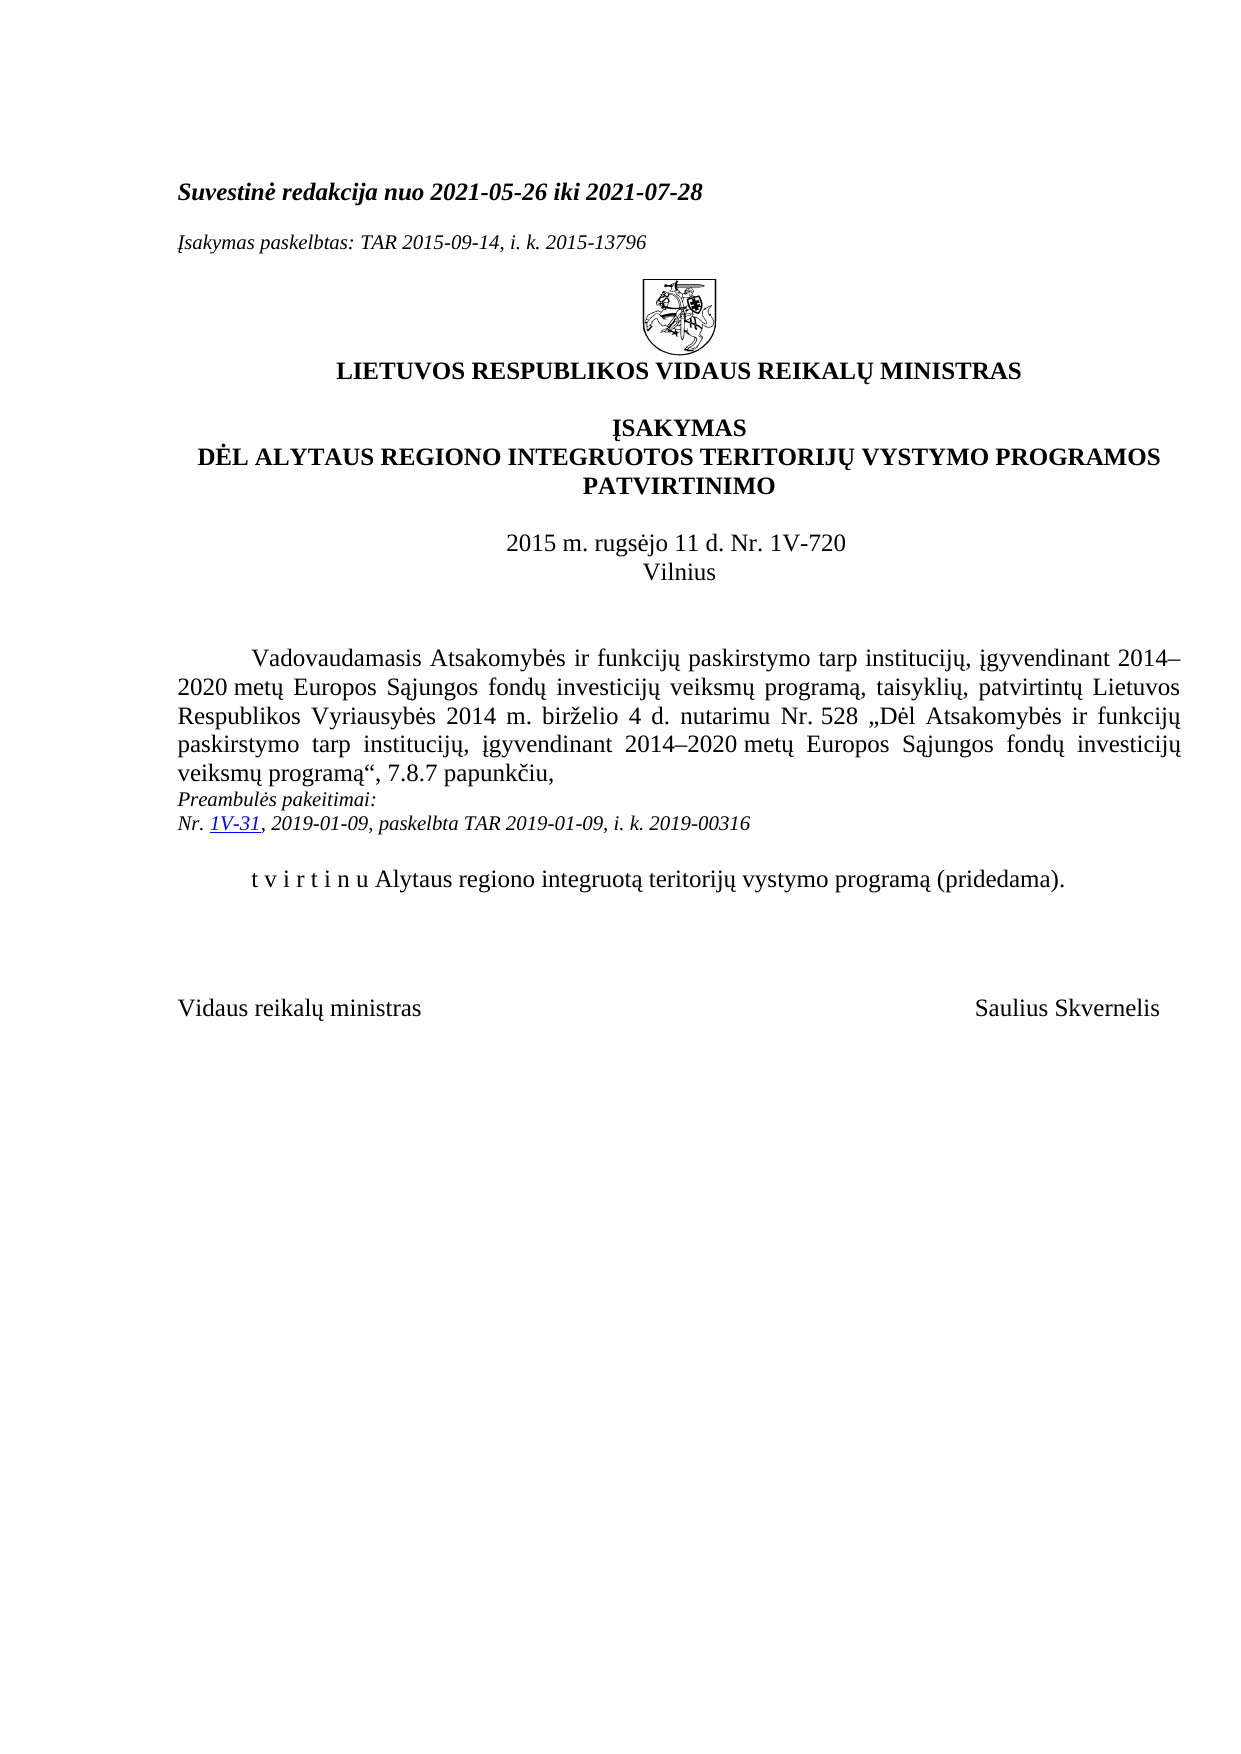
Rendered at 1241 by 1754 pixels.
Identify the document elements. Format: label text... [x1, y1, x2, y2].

text Įsakymas paskelbtas: TAR 2015-09-14, i. k. 2015-13796 [177, 230, 1181, 254]
text Preambulės pakeitimai: [177, 787, 1181, 811]
text t v i r t i n u Alytaus regiono integruotą teritorijų vystymo programą (pridedama). [177, 864, 1181, 893]
text LIETUVOS RESPUBLIKOS VIDAUS REIKALŲ MINISTRAS [177, 356, 1181, 384]
text ĮSAKYMAS [177, 413, 1181, 442]
text DĖL ALYTAUS REGIONO INTEGRUOTOS TERITORIJŲ VYSTYMO PROGRAMOS PATVIRTINIMO [177, 442, 1181, 499]
text Vilnius [177, 557, 1181, 586]
text Suvestinė redakcija nuo 2021-05-26 iki 2021-07-28 [177, 177, 1181, 206]
text 2015 m. rugsėjo 11 d. Nr. 1V-720 [177, 528, 1181, 557]
text Nr. 1V-31, 2019-01-09, paskelbta TAR 2019-01-09, i. k. 2019-00316 [177, 811, 1181, 835]
text Vadovaudamasis Atsakomybės ir funkcijų paskirstymo tarp institucijų, įgyvendinant 2014–2020 metų Europos Sąjungos fondų investicijų veiksmų programą, taisyklių, patvirtintų Lietuvos Respublikos Vyriausybės 2014 m. birželio 4 d. nutarimu Nr. 528 „Dėl Atsakomybės ir funkcijų paskirstymo tarp institucijų, įgyvendinant 2014–2020 metų Europos Sąjungos fondų investicijų veiksmų programą“, 7.8.7 papunkčiu, [177, 643, 1181, 787]
text Vidaus reikalų ministras Saulius Skvernelis [177, 993, 1181, 1022]
